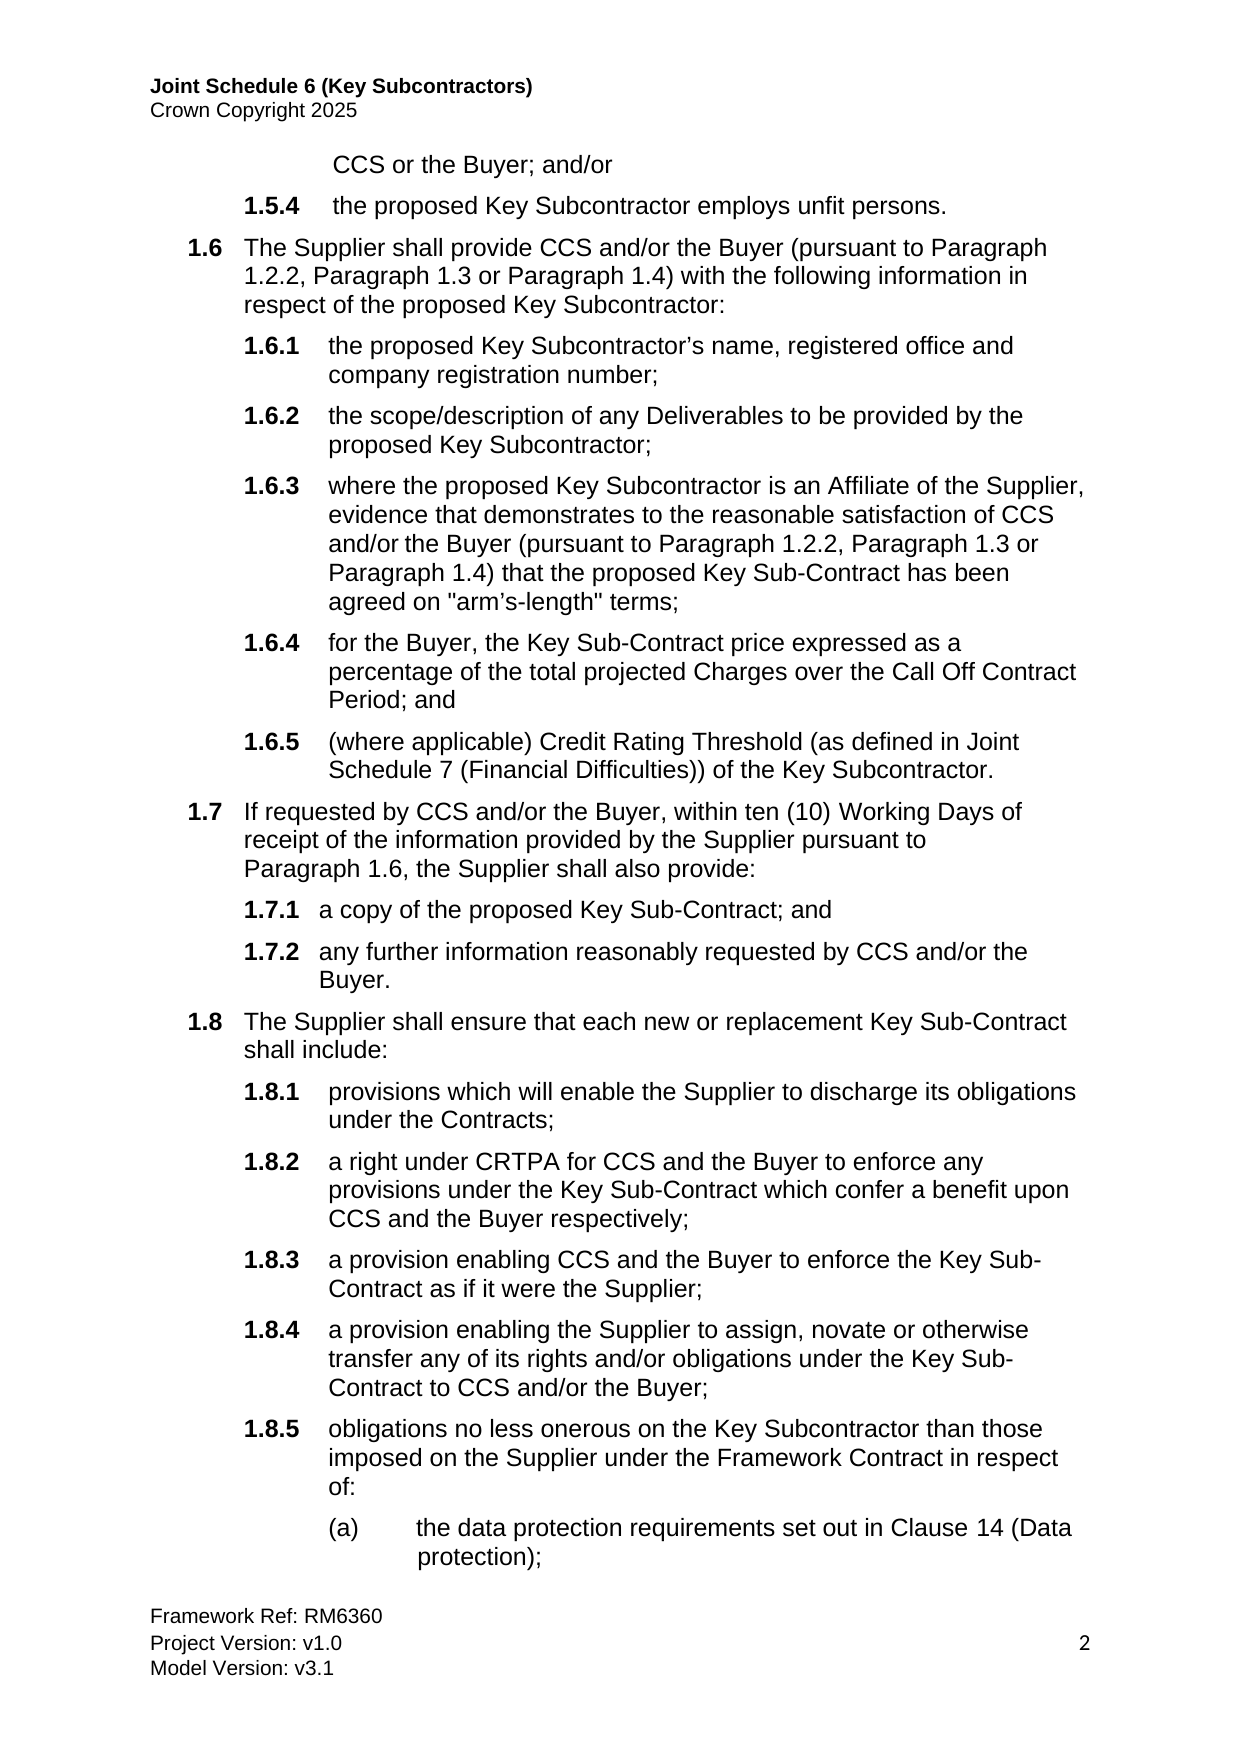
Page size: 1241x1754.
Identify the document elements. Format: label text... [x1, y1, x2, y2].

list the proposed Key Subcontractor’s name, registered office and company registration number; [244, 331, 1090, 389]
list CCS or the Buyer; and/or [244, 150, 1090, 179]
list a provision enabling the Supplier to assign, novate or otherwise transfer any of its rights and/or obligations under the Key Sub-Contract to CCS and/or the Buyer; [244, 1315, 1090, 1402]
list a provision enabling CCS and the Buyer to enforce the Key Sub-Contract as if it were the Supplier; [244, 1245, 1090, 1303]
list where the proposed Key Subcontractor is an Affiliate of the Supplier, evidence that demonstrates to the reasonable satisfaction of CCS and/or the Buyer (pursuant to Paragraph 1.2.2, Paragraph 1.3 or Paragraph 1.4) that the proposed Key Sub-Contract has been agreed on "arm’s-length" terms; [244, 471, 1090, 615]
list The Supplier shall ensure that each new or replacement Key Sub-Contract shall include: [187, 1007, 1090, 1064]
list If requested by CCS and/or the Buyer, within ten (10) Working Days of receipt of the information provided by the Supplier pursuant to Paragraph 1.6, the Supplier shall also provide: [187, 797, 1090, 883]
list the data protection requirements set out in Clause 14 (Data protection); [328, 1513, 1090, 1570]
list the proposed Key Subcontractor employs unfit persons. [244, 191, 1090, 220]
list The Supplier shall provide CCS and/or the Buyer (pursuant to Paragraph 1.2.2, Paragraph 1.3 or Paragraph 1.4) with the following information in respect of the proposed Key Subcontractor: [187, 232, 1090, 319]
list any further information reasonably requested by CCS and/or the Buyer. [244, 937, 1090, 994]
list a copy of the proposed Key Sub-Contract; and [244, 895, 1090, 924]
list the scope/description of any Deliverables to be provided by the proposed Key Subcontractor; [244, 401, 1090, 459]
list obligations no less onerous on the Key Subcontractor than those imposed on the Supplier under the Framework Contract in respect of: [244, 1414, 1090, 1500]
list provisions which will enable the Supplier to discharge its obligations under the Contracts; [244, 1077, 1090, 1134]
list a right under CRTPA for CCS and the Buyer to enforce any provisions under the Key Sub-Contract which confer a benefit upon CCS and the Buyer respectively; [244, 1147, 1090, 1233]
list for the Buyer, the Key Sub-Contract price expressed as a percentage of the total projected Charges over the Call Off Contract Period; and [244, 628, 1090, 714]
list (where applicable) Credit Rating Threshold (as defined in Joint Schedule 7 (Financial Difficulties)) of the Key Subcontractor. [244, 727, 1090, 784]
